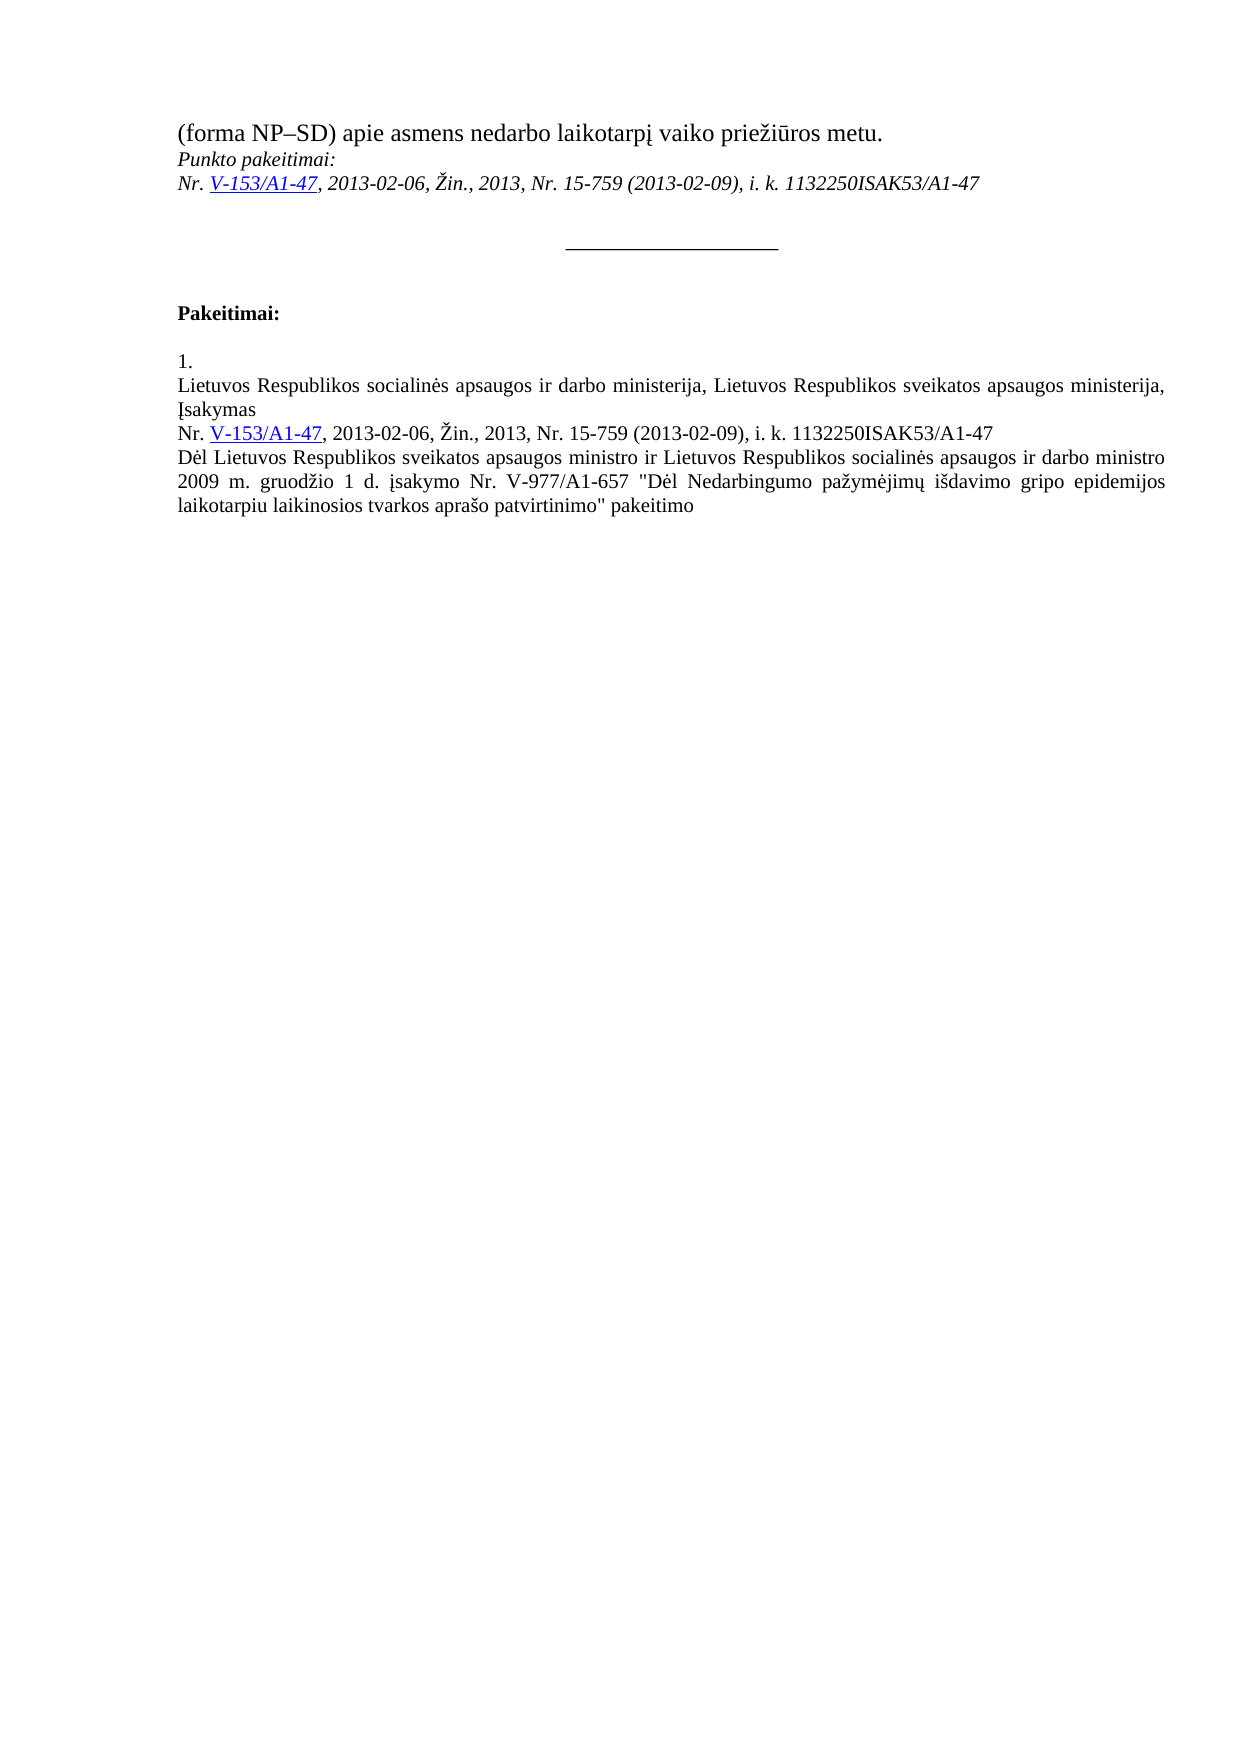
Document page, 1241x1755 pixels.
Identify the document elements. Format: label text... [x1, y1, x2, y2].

text _________________ [177, 224, 1166, 252]
text Dėl Lietuvos Respublikos sveikatos apsaugos ministro ir Lietuvos Respublikos socialinės apsaugos ir darbo ministro 2009 m. gruodžio 1 d. įsakymo Nr. V-977/A1-657 "Dėl Nedarbingumo pažymėjimų išdavimo gripo epidemijos laikotarpiu laikinosios tvarkos aprašo patvirtinimo" pakeitimo [177, 445, 1166, 517]
text 1. [177, 349, 1166, 373]
text Punkto pakeitimai: [177, 147, 1166, 171]
text Lietuvos Respublikos socialinės apsaugos ir darbo ministerija, Lietuvos Respublikos sveikatos apsaugos ministerija, Įsakymas [177, 373, 1166, 421]
text Nr. V-153/A1-47, 2013-02-06, Žin., 2013, Nr. 15-759 (2013-02-09), i. k. 1132250ISAK53/A1-47 [177, 171, 1166, 195]
text (forma NP–SD) apie asmens nedarbo laikotarpį vaiko priežiūros metu. [177, 118, 1166, 147]
text Nr. V-153/A1-47, 2013-02-06, Žin., 2013, Nr. 15-759 (2013-02-09), i. k. 1132250ISAK53/A1-47 [177, 421, 1166, 445]
text Pakeitimai: [177, 301, 1166, 325]
